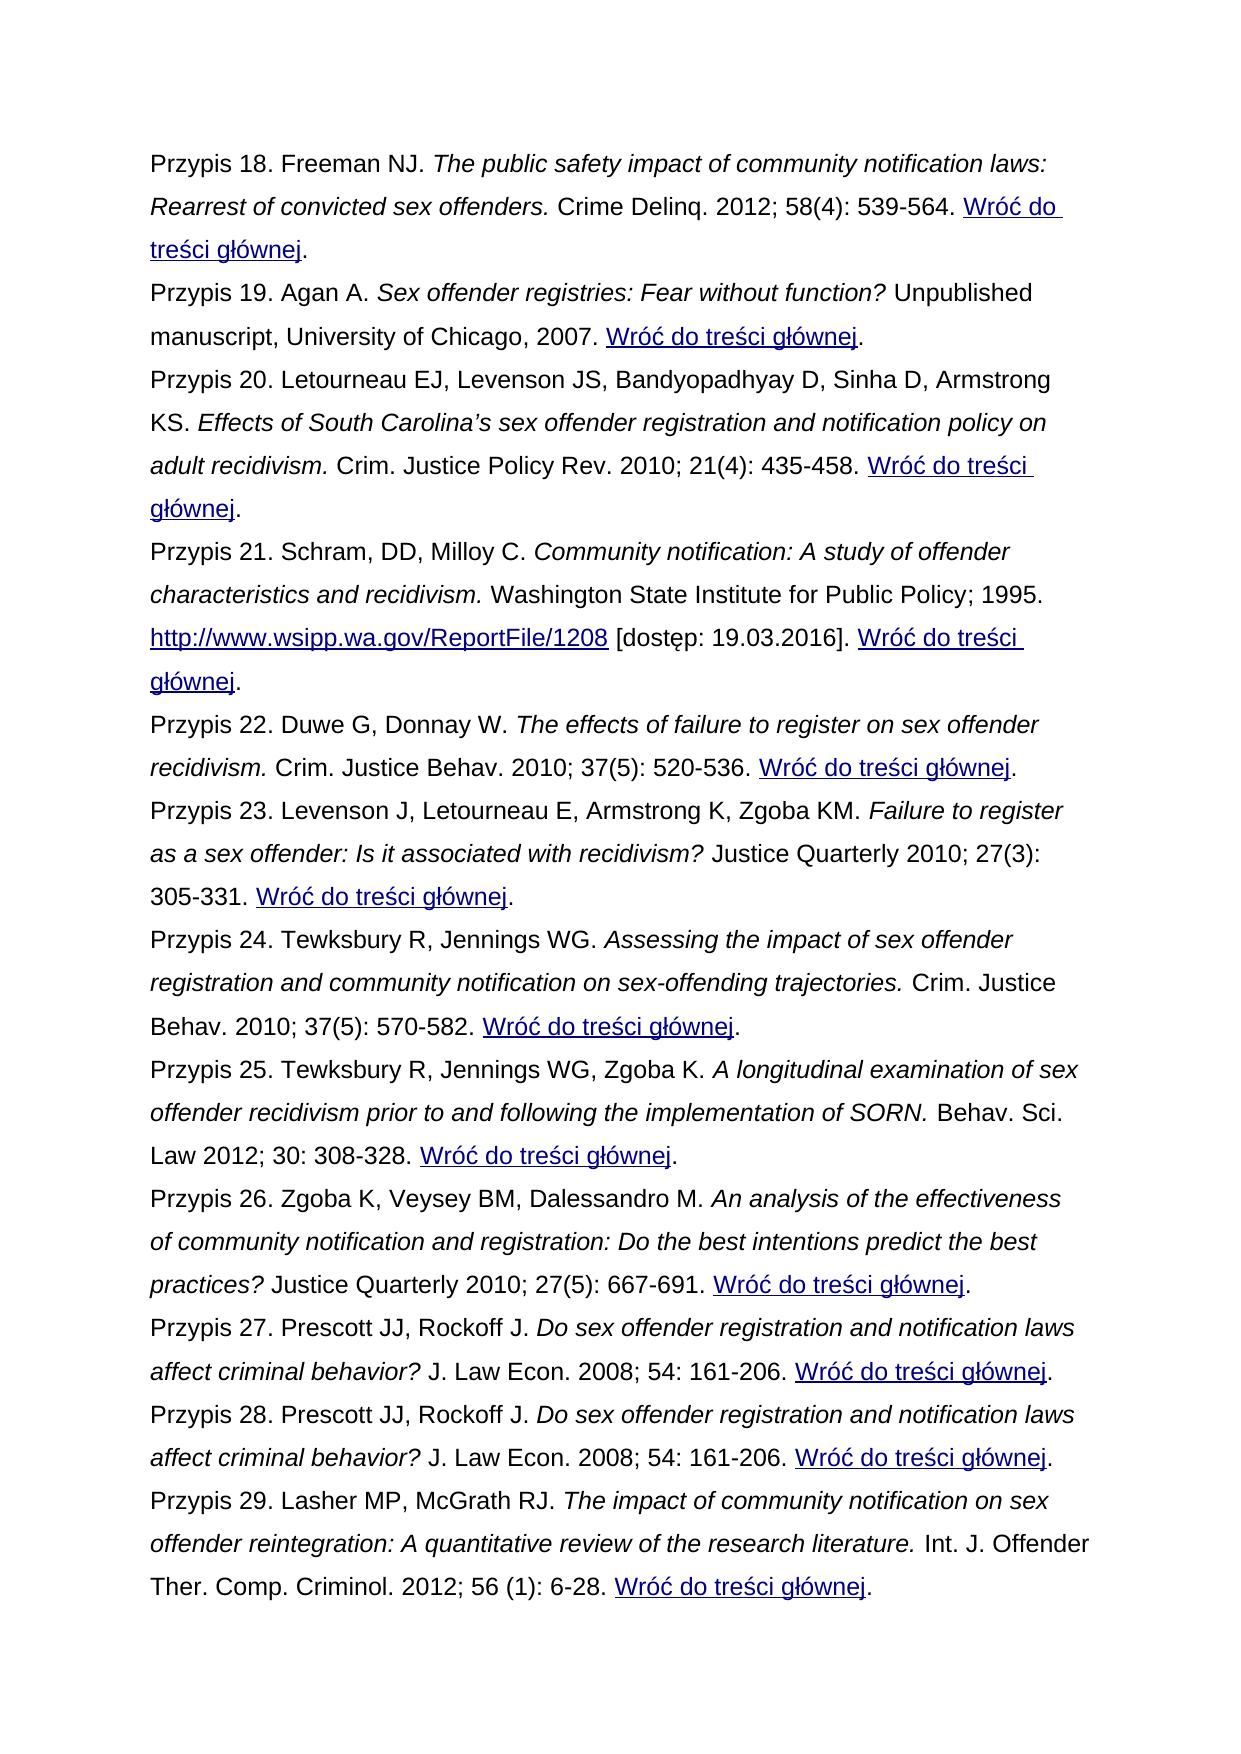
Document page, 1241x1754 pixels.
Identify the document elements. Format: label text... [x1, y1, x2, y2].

text Przypis 20. Letourneau EJ, Levenson JS, Bandyopadhyay D, Sinha D, Armstrong KS. Effects of South Carolina’s sex offender registration and notification policy on adult recidivism. Crim. Justice Policy Rev. 2010; 21(4): 435-458. Wróć do treści głównej. [150, 364, 1091, 523]
text Przypis 26. Zgoba K, Veysey BM, Dalessandro M. An analysis of the effectiveness of community notification and registration: Do the best intentions predict the best practices? Justice Quarterly 2010; 27(5): 667-691. Wróć do treści głównej. [150, 1184, 1091, 1299]
text Przypis 24. Tewksbury R, Jennings WG. Assessing the impact of sex offender registration and community notification on sex-offending trajectories. Crim. Justice Behav. 2010; 37(5): 570-582. Wróć do treści głównej. [150, 925, 1091, 1040]
text Przypis 29. Lasher MP, McGrath RJ. The impact of community notification on sex offender reintegration: A quantitative review of the research literature. Int. J. Offender Ther. Comp. Criminol. 2012; 56 (1): 6-28. Wróć do treści głównej. [150, 1486, 1091, 1601]
text Przypis 19. Agan A. Sex offender registries: Fear without function? Unpublished manuscript, University of Chicago, 2007. Wróć do treści głównej. [150, 278, 1091, 350]
text Przypis 25. Tewksbury R, Jennings WG, Zgoba K. A longitudinal examination of sex offender recidivism prior to and following the implementation of SORN. Behav. Sci. Law 2012; 30: 308-328. Wróć do treści głównej. [150, 1054, 1091, 1169]
text Przypis 18. Freeman NJ. The public safety impact of community notification laws: Rearrest of convicted sex offenders. Crime Delinq. 2012; 58(4): 539-564. Wróć do treści głównej. [150, 149, 1091, 264]
text Przypis 21. Schram, DD, Milloy C. Community notification: A study of offender characteristics and recidivism. Washington State Institute for Public Policy; 1995. http://www.wsipp.wa.gov/ReportFile/1208 [dostęp: 19.03.2016]. Wróć do treści głównej. [150, 537, 1091, 695]
text Przypis 22. Duwe G, Donnay W. The effects of failure to register on sex offender recidivism. Crim. Justice Behav. 2010; 37(5): 520-536. Wróć do treści głównej. [150, 709, 1091, 781]
text Przypis 23. Levenson J, Letourneau E, Armstrong K, Zgoba KM. Failure to register as a sex offender: Is it associated with recidivism? Justice Quarterly 2010; 27(3): 305-331. Wróć do treści głównej. [150, 796, 1091, 911]
text Przypis 28. Prescott JJ, Rockoff J. Do sex offender registration and notification laws affect criminal behavior? J. Law Econ. 2008; 54: 161-206. Wróć do treści głównej. [150, 1399, 1091, 1471]
text Przypis 27. Prescott JJ, Rockoff J. Do sex offender registration and notification laws affect criminal behavior? J. Law Econ. 2008; 54: 161-206. Wróć do treści głównej. [150, 1313, 1091, 1385]
